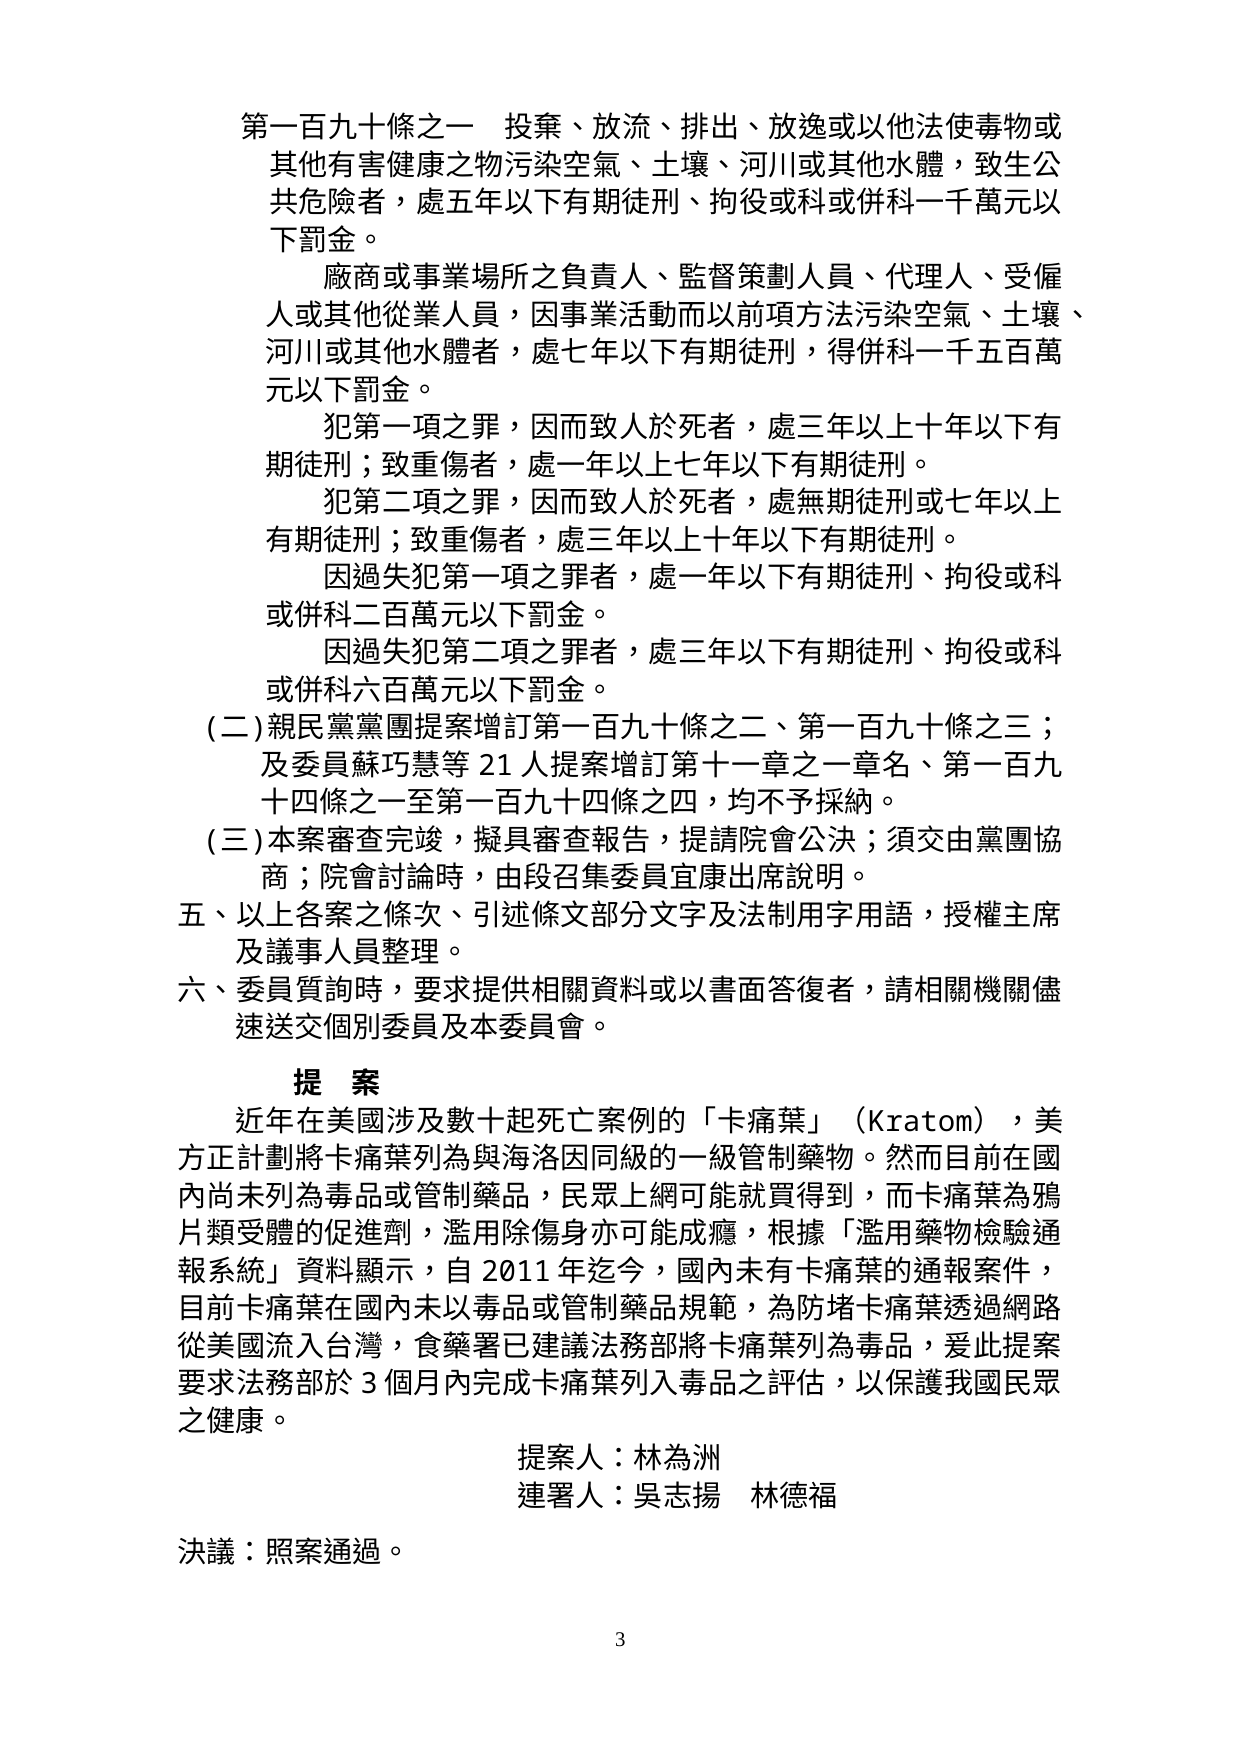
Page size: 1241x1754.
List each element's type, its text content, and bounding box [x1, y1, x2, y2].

text (三)本案審查完竣，擬具審查報告，提請院會公決；須交由黨團協商；院會討論時，由段召集委員宜康出席說明。 [202, 820, 1063, 895]
text 犯第二項之罪，因而致人於死者，處無期徒刑或七年以上有期徒刑；致重傷者，處三年以上十年以下有期徒刑。 [265, 483, 1063, 558]
text 第一百九十條之一 投棄、放流、排出、放逸或以他法使毒物或其他有害健康之物污染空氣、土壤、河川或其他水體，致生公共危險者，處五年以下有期徒刑、拘役或科或併科一千萬元以下罰金。 [240, 108, 1063, 258]
text 近年在美國涉及數十起死亡案例的「卡痛葉」（Kratom），美方正計劃將卡痛葉列為與海洛因同級的一級管制藥物。然而目前在國內尚未列為毒品或管制藥品，民眾上網可能就買得到，而卡痛葉為鴉片類受體的促進劑，濫用除傷身亦可能成癮，根據「濫用藥物檢驗通報系統」資料顯示，自2011年迄今，國內未有卡痛葉的通報案件，目前卡痛葉在國內未以毒品或管制藥品規範，為防堵卡痛葉透過網路從美國流入台灣，食藥署已建議法務部將卡痛葉列為毒品，爰此提案要求法務部於3個月內完成卡痛葉列入毒品之評估，以保護我國民眾之健康。 [177, 1101, 1063, 1439]
text 犯第一項之罪，因而致人於死者，處三年以上十年以下有期徒刑；致重傷者，處一年以上七年以下有期徒刑。 [265, 408, 1063, 483]
text 連署人：吳志揚 林德福 [517, 1476, 1063, 1514]
text 提 案 [177, 1064, 1063, 1101]
text 五、以上各案之條次、引述條文部分文字及法制用字用語，授權主席及議事人員整理。 [177, 895, 1063, 970]
text 六、委員質詢時，要求提供相關資料或以書面答復者，請相關機關儘速送交個別委員及本委員會。 [177, 970, 1063, 1045]
text 因過失犯第二項之罪者，處三年以下有期徒刑、拘役或科或併科六百萬元以下罰金。 [265, 633, 1063, 708]
text 因過失犯第一項之罪者，處一年以下有期徒刑、拘役或科或併科二百萬元以下罰金。 [265, 558, 1063, 633]
text 廠商或事業場所之負責人、監督策劃人員、代理人、受僱人或其他從業人員，因事業活動而以前項方法污染空氣、土壤、河川或其他水體者，處七年以下有期徒刑，得併科一千五百萬元以下罰金。 [265, 258, 1063, 408]
text 提案人：林為洲 [517, 1439, 1063, 1476]
text 決議：照案通過。 [177, 1533, 1063, 1570]
text (二)親民黨黨團提案增訂第一百九十條之二、第一百九十條之三；及委員蘇巧慧等21人提案增訂第十一章之一章名、第一百九十四條之一至第一百九十四條之四，均不予採納。 [202, 708, 1063, 820]
